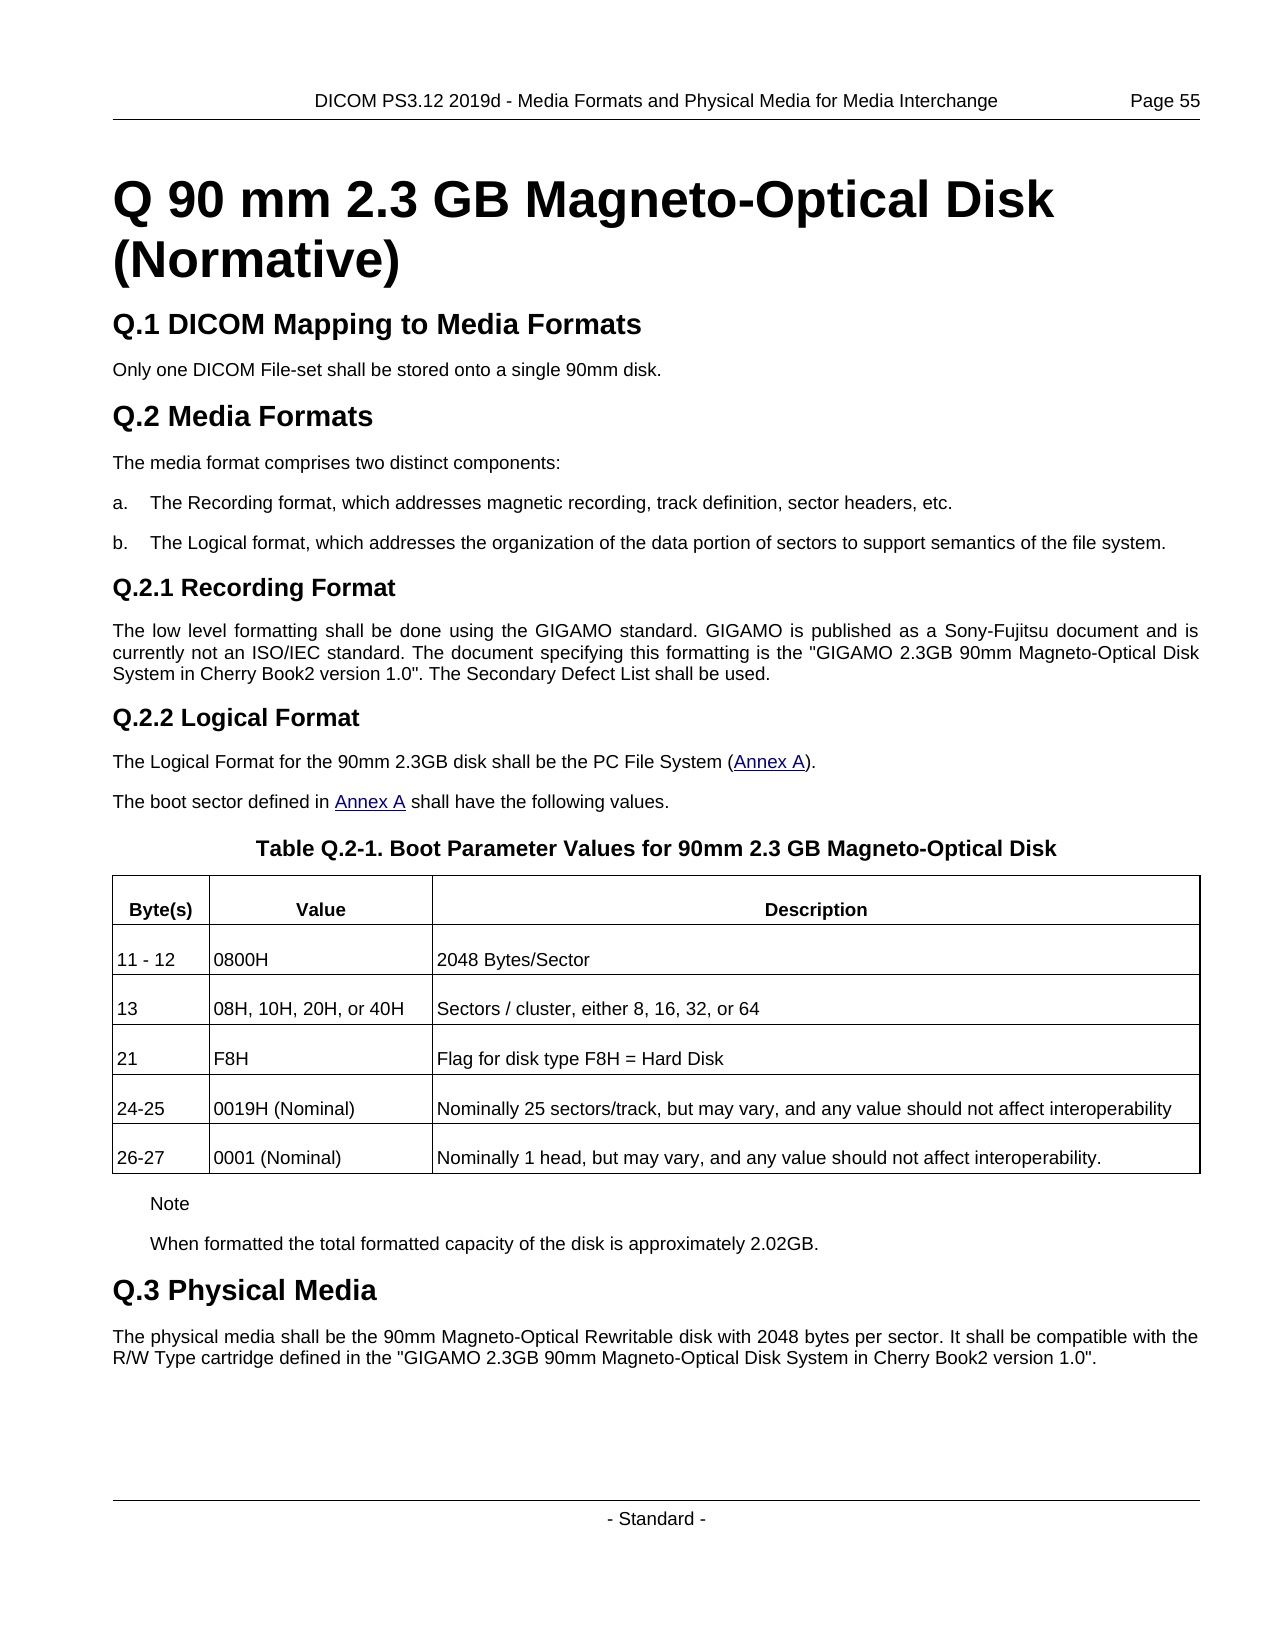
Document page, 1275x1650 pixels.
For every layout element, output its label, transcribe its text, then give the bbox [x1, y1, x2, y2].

table_cell Flag for disk type F8H = Hard Disk [433, 1025, 1199, 1073]
text Q.2 Media Formats [112, 399, 1200, 433]
text The low level formatting shall be done using the GIGAMO standard. GIGAMO is published as a Sony-Fujitsu document and is currently not an ISO/IEC standard. The document specifying this formatting is the "GIGAMO 2.3GB 90mm Magneto-Optical Disk System in Cherry Book2 version 1.0". The Secondary Defect List shall be used. [112, 620, 1200, 685]
table_cell 13 [113, 975, 209, 1024]
text The media format comprises two distinct components: [112, 452, 1200, 473]
table_cell 08H, 10H, 20H, or 40H [210, 975, 432, 1024]
text The physical media shall be the 90mm Magneto-Optical Rewritable disk with 2048 bytes per sector. It shall be compatible with the R/W Type cartridge defined in the "GIGAMO 2.3GB 90mm Magneto-Optical Disk System in Cherry Book2 version 1.0". [112, 1326, 1200, 1369]
text The boot sector defined in Annex A shall have the following values. [112, 791, 1200, 813]
text The Logical Format for the 90mm 2.3GB disk shall be the PC File System (Annex A). [112, 751, 1200, 772]
table_cell 2048 Bytes/Sector [433, 925, 1199, 974]
text Q.3 Physical Media [112, 1273, 1200, 1307]
text Q.2.2 Logical Format [112, 703, 1200, 732]
table_cell 24-25 [113, 1075, 209, 1123]
table_cell Sectors / cluster, either 8, 16, 32, or 64 [433, 975, 1199, 1024]
text a. The Recording format, which addresses magnetic recording, track definition, sector headers, etc. [112, 492, 1200, 513]
table_header Value [210, 876, 432, 924]
table_cell Nominally 25 sectors/track, but may vary, and any value should not affect interoperability [433, 1075, 1199, 1123]
table_cell 0001 (Nominal) [210, 1124, 432, 1173]
text Q.1 DICOM Mapping to Media Formats [112, 307, 1200, 340]
table_header Description [433, 876, 1199, 924]
table_cell Nominally 1 head, but may vary, and any value should not affect interoperability. [433, 1124, 1199, 1173]
text When formatted the total formatted capacity of the disk is approximately 2.02GB. [150, 1233, 1162, 1254]
text Only one DICOM File-set shall be stored onto a single 90mm disk. [112, 359, 1200, 381]
text Note [150, 1193, 1162, 1214]
text Q.2.1 Recording Format [112, 572, 1200, 601]
text Table Q.2-1. Boot Parameter Values for 90mm 2.3 GB Magneto-Optical Disk [112, 835, 1200, 861]
text Q 90 mm 2.3 GB Magneto-Optical Disk (Normative) [112, 169, 1200, 288]
table_header Byte(s) [113, 876, 209, 924]
table_cell 0800H [210, 925, 432, 974]
table_cell F8H [210, 1025, 432, 1073]
table_cell 21 [113, 1025, 209, 1073]
table_cell 11 - 12 [113, 925, 209, 974]
text b. The Logical format, which addresses the organization of the data portion of sectors to support semantics of the file system. [112, 532, 1200, 554]
table_cell 26-27 [113, 1124, 209, 1173]
table_cell 0019H (Nominal) [210, 1075, 432, 1123]
